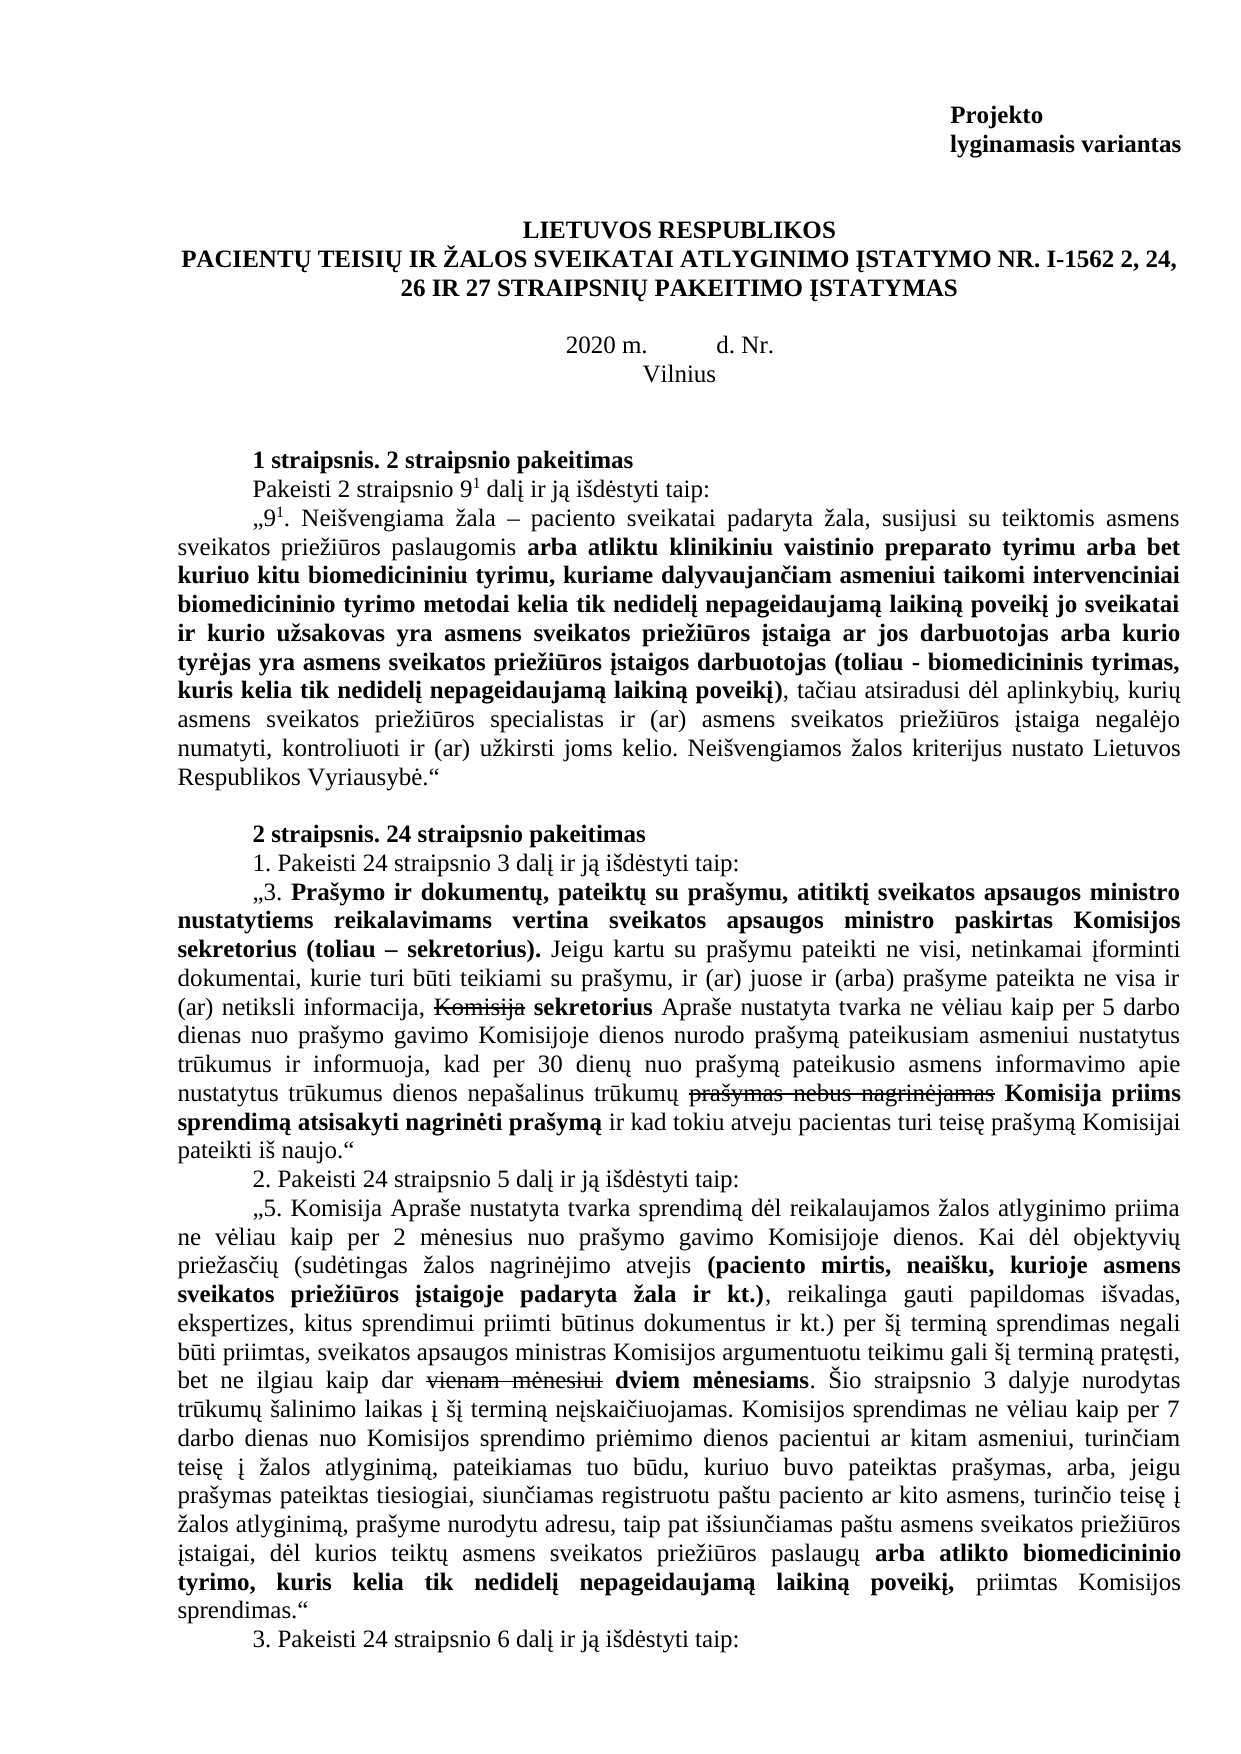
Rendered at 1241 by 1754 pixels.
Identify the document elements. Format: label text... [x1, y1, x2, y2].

text 2020 m. d. Nr. [177, 330, 1181, 359]
text „5. Komisija Apraše nustatyta tvarka sprendimą dėl reikalaujamos žalos atlyginimo priima ne vėliau kaip per 2 mėnesius nuo prašymo gavimo Komisijoje dienos. Kai dėl objektyvių priežasčių (sudėtingas žalos nagrinėjimo atvejis (paciento mirtis, neaišku, kurioje asmens sveikatos priežiūros įstaigoje padaryta žala ir kt.), reikalinga gauti papildomas išvadas, ekspertizes, kitus sprendimui priimti būtinus dokumentus ir kt.) per šį terminą sprendimas negali būti priimtas, sveikatos apsaugos ministras Komisijos argumentuotu teikimu gali šį terminą pratęsti, bet ne ilgiau kaip dar vienam mėnesiui dviem mėnesiams. Šio straipsnio 3 dalyje nurodytas trūkumų šalinimo laikas į šį terminą neįskaičiuojamas. Komisijos sprendimas ne vėliau kaip per 7 darbo dienas nuo Komisijos sprendimo priėmimo dienos pacientui ar kitam asmeniui, turinčiam teisę į žalos atlyginimą, pateikiamas tuo būdu, kuriuo buvo pateiktas prašymas, arba, jeigu prašymas pateiktas tiesiogiai, siunčiamas registruotu paštu paciento ar kito asmens, turinčio teisę į žalos atlyginimą, prašyme nurodytu adresu, taip pat išsiunčiamas paštu asmens sveikatos priežiūros įstaigai, dėl kurios teiktų asmens sveikatos priežiūros paslaugų arba atlikto biomedicininio tyrimo, kuris kelia tik nedidelį nepageidaujamą laikiną poveikį, priimtas Komisijos sprendimas.“ [177, 1193, 1181, 1624]
text 2 straipsnis. 24 straipsnio pakeitimas [177, 819, 1181, 848]
text lyginamasis variantas [704, 129, 1181, 158]
text 2. Pakeisti 24 straipsnio 5 dalį ir ją išdėstyti taip: [177, 1164, 1181, 1193]
text 1 straipsnis. 2 straipsnio pakeitimas [177, 445, 1181, 474]
text Vilnius [177, 359, 1181, 388]
text Projekto [704, 100, 1181, 129]
text „3. Prašymo ir dokumentų, pateiktų su prašymu, atitiktį sveikatos apsaugos ministro nustatytiems reikalavimams vertina sveikatos apsaugos ministro paskirtas Komisijos sekretorius (toliau – sekretorius). Jeigu kartu su prašymu pateikti ne visi, netinkamai įforminti dokumentai, kurie turi būti teikiami su prašymu, ir (ar) juose ir (arba) prašyme pateikta ne visa ir (ar) netiksli informacija, Komisija sekretorius Apraše nustatyta tvarka ne vėliau kaip per 5 darbo dienas nuo prašymo gavimo Komisijoje dienos nurodo prašymą pateikusiam asmeniui nustatytus trūkumus ir informuoja, kad per 30 dienų nuo prašymą pateikusio asmens informavimo apie nustatytus trūkumus dienos nepašalinus trūkumų prašymas nebus nagrinėjamas Komisija priims sprendimą atsisakyti nagrinėti prašymą ir kad tokiu atveju pacientas turi teisę prašymą Komisijai pateikti iš naujo.“ [177, 877, 1181, 1164]
text „91. Neišvengiama žala – paciento sveikatai padaryta žala, susijusi su teiktomis asmens sveikatos priežiūros paslaugomis arba atliktu klinikiniu vaistinio preparato tyrimu arba bet kuriuo kitu biomedicininiu tyrimu, kuriame dalyvaujančiam asmeniui taikomi intervenciniai biomedicininio tyrimo metodai kelia tik nedidelį nepageidaujamą laikiną poveikį jo sveikatai ir kurio užsakovas yra asmens sveikatos priežiūros įstaiga ar jos darbuotojas arba kurio tyrėjas yra asmens sveikatos priežiūros įstaigos darbuotojas (toliau - biomedicininis tyrimas, kuris kelia tik nedidelį nepageidaujamą laikiną poveikį), tačiau atsiradusi dėl aplinkybių, kurių asmens sveikatos priežiūros specialistas ir (ar) asmens sveikatos priežiūros įstaiga negalėjo numatyti, kontroliuoti ir (ar) užkirsti joms kelio. Neišvengiamos žalos kriterijus nustato Lietuvos Respublikos Vyriausybė.“ [177, 503, 1181, 790]
text Pakeisti 2 straipsnio 91 dalį ir ją išdėstyti taip: [177, 474, 1181, 503]
text 1. Pakeisti 24 straipsnio 3 dalį ir ją išdėstyti taip: [177, 848, 1181, 877]
text LIETUVOS RESPUBLIKOS [177, 215, 1181, 244]
text 3. Pakeisti 24 straipsnio 6 dalį ir ją išdėstyti taip: [177, 1624, 1181, 1653]
text pacientų teisių ir žalos sveikatai atlyginimo įstatymo Nr. I-1562 2, 24, 26 ir 27 straipsnių PAKEITIMO ĮSTATYMAS [177, 244, 1181, 302]
